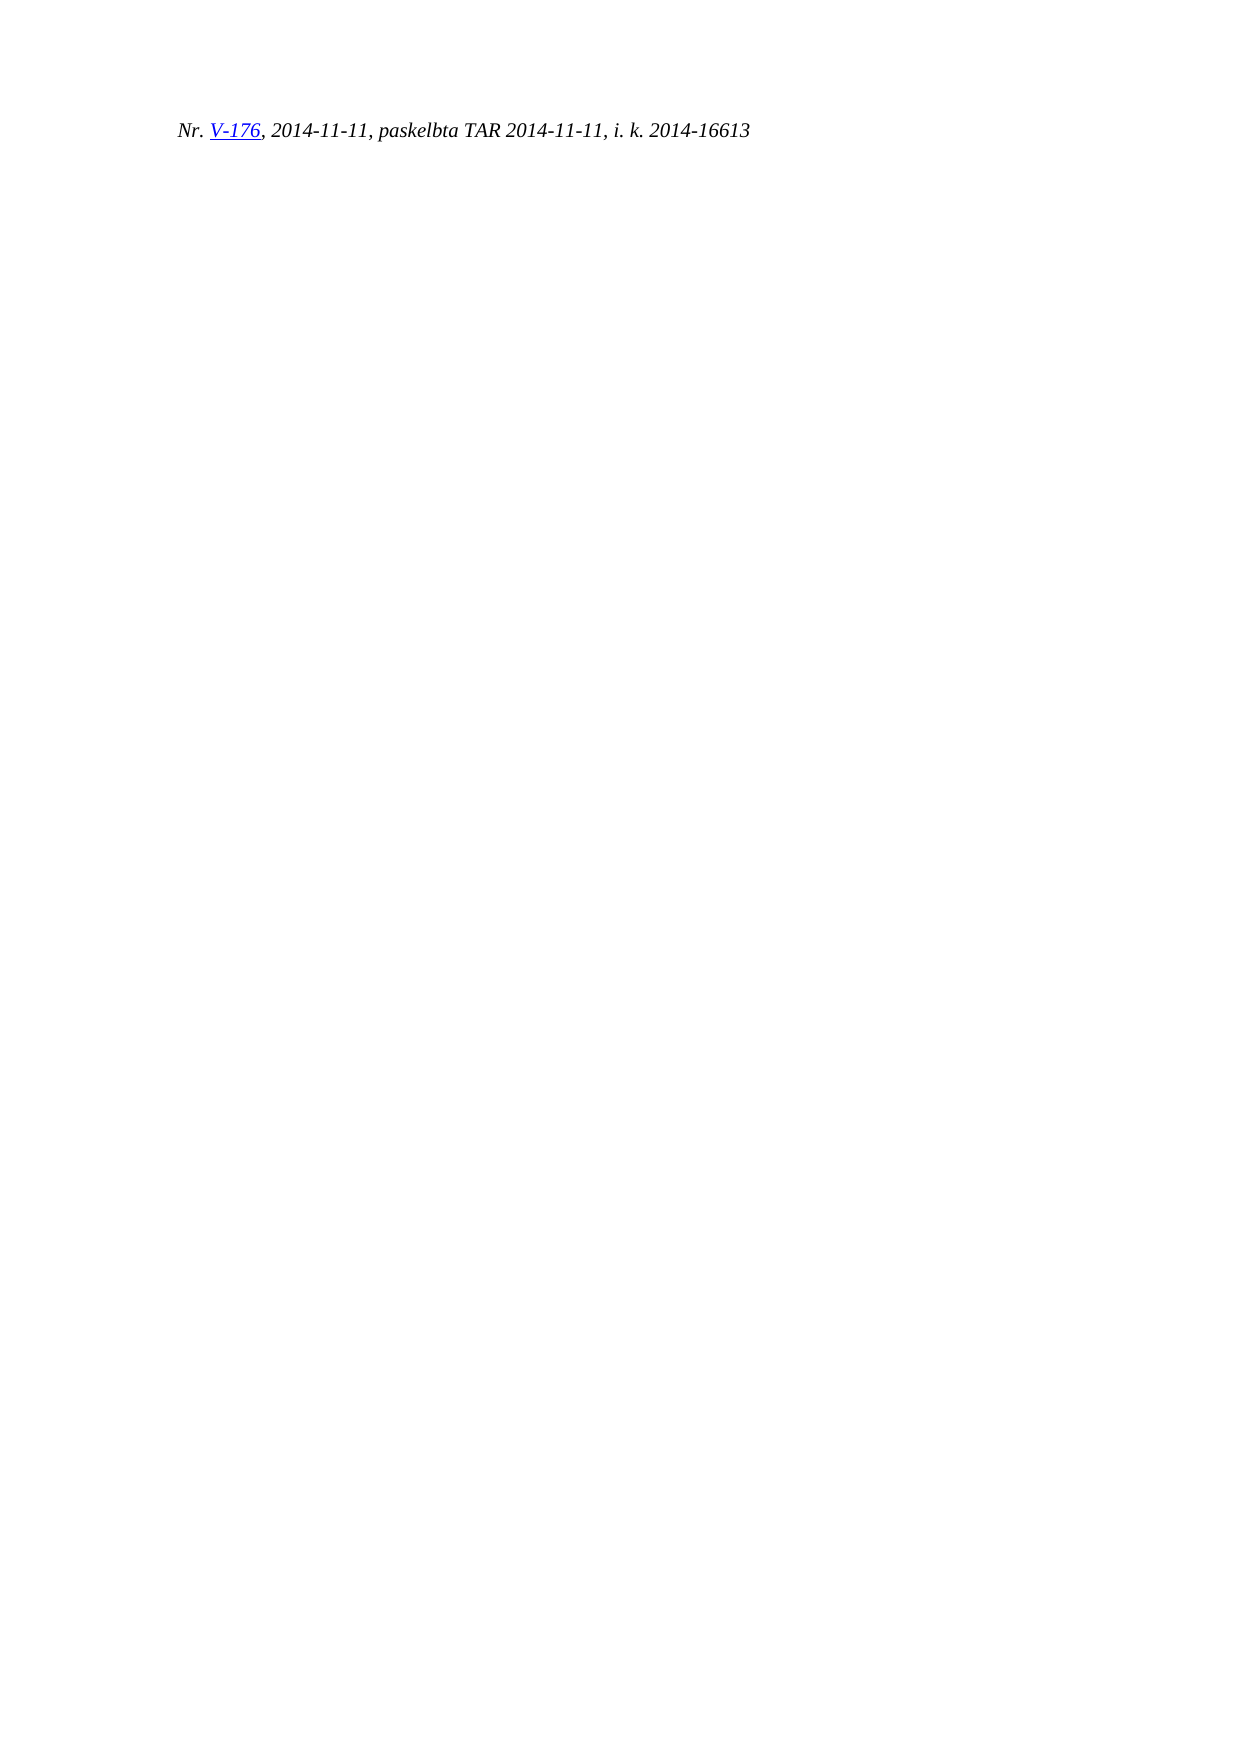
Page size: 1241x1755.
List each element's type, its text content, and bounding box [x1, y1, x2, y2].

text Nr. V-176, 2014-11-11, paskelbta TAR 2014-11-11, i. k. 2014-16613 [177, 118, 1122, 142]
